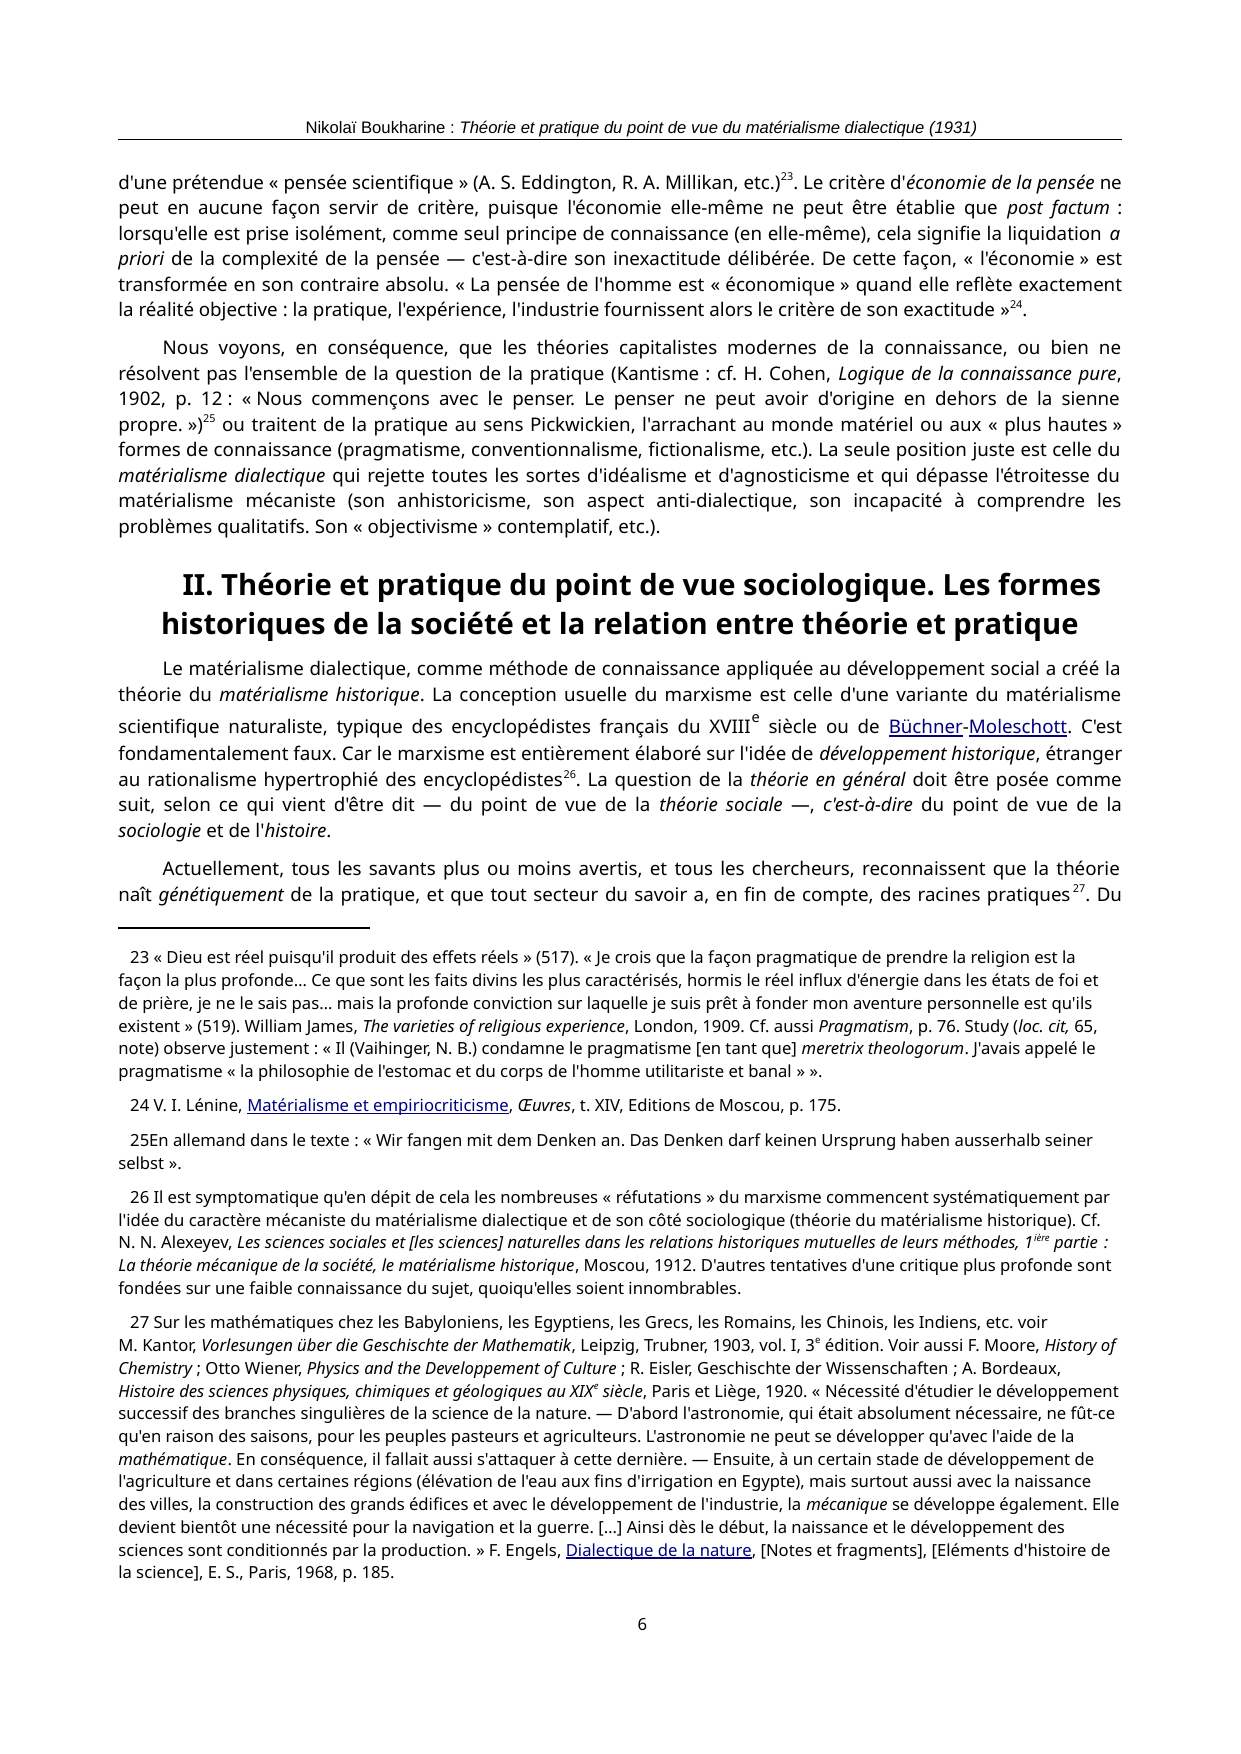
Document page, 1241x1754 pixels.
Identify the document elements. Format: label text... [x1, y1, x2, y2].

text « Dieu est réel puisqu'il produit des effets réels » (517). « Je crois que la façon pragmatique de prendre la religion est la façon la plus profonde… Ce que sont les faits divins les plus caractérisés, hormis le réel influx d'énergie dans les états de foi et de prière, je ne le sais pas… mais la profonde conviction sur laquelle je suis prêt à fonder mon aventure personnelle est qu'ils existent » (519). William James, The varieties of religious experience, London, 1909. Cf. aussi Pragmatism, p. 76. Study (loc. cit, 65, note) observe justement : « Il (Vaihinger, N. B.) condamne le pragmatisme [en tant que] meretrix theologorum. J'avais appelé le pragmatisme « la philosophie de l'estomac et du corps de l'homme utilitariste et banal » ». [118, 946, 1122, 1082]
text d'une prétendue « pensée scientifique » (A. S. Eddington, R. A. Millikan, etc.). Le critère d'économie de la pensée ne peut en aucune façon servir de critère, puisque l'économie elle-même ne peut être établie que post factum : lorsqu'elle est prise isolément, comme seul principe de connaissance (en elle-même), cela signifie la liquidation a priori de la complexité de la pensée — c'est-à-dire son inexactitude délibérée. De cette façon, « l'économie » est transformée en son contraire absolu. « La pensée de l'homme est « économique » quand elle reflète exactement la réalité objective : la pratique, l'expérience, l'industrie fournissent alors le critère de son exactitude ». [118, 169, 1122, 322]
text Actuellement, tous les savants plus ou moins avertis, et tous les chercheurs, reconnaissent que la théorie naît génétiquement de la pratique, et que tout secteur du savoir a, en fin de compte, des racines pratiques. Du point de vue du développement social, la science ou la théorie est la continuation de la pratique mais — pour appliquer la célèbre formule de Clausewitz — « par d'autres moyens ». La fonction de la science, dans la somme totale du procès de reproduction de la vie sociale, est une fonction d'orientation dans le monde extérieur et dans la société, une fonction d'extension et d'approfondissement de la pratique accroissant son efficacité, une fonction de lutte particulière contre la nature, contre le caractère rudimentaire du développement social, contre les classes hostiles à l'ordre socio-économique donné. L'idée du caractère auto-suffisant de la science (« la science pour la science ») est naïve : elle confond les passions subjectives du savant professionnel qui travaille dans un système de profonde division du travail, dans les conditions d'une société divisée dans laquelle les fonctions sociales individuelles se cristallisent dans une diversité de types, de psychologies, de passions (comme le dit Schiller : « la science est une déesse, non pas une vache à lait ») avec le rôle social objectif de cette sorte d'activité comme activité d'une grande importance pratique. [118, 855, 1122, 906]
subtitle II. Théorie et pratique du point de vue sociologique. Les formes historiques de la société et la relation entre théorie et pratique [118, 564, 1122, 643]
text Le matérialisme dialectique, comme méthode de connaissance appliquée au développement social a créé la théorie du matérialisme historique. La conception usuelle du marxisme est celle d'une variante du matérialisme scientifique naturaliste, typique des encyclopédistes français du XVIIIe siècle ou de Büchner-Moleschott. C'est fondamentalement faux. Car le marxisme est entièrement élaboré sur l'idée de développement historique, étranger au rationalisme hypertrophié des encyclopédistes. La question de la théorie en général doit être posée comme suit, selon ce qui vient d'être dit — du point de vue de la théorie sociale —, c'est-à-dire du point de vue de la sociologie et de l'histoire. [118, 656, 1122, 843]
text V. I. Lénine, Matérialisme et empiriocriticisme, Œuvres, t. XIV, Editions de Moscou, p. 175. [118, 1094, 1122, 1117]
text Nous voyons, en conséquence, que les théories capitalistes modernes de la connaissance, ou bien ne résolvent pas l'ensemble de la question de la pratique (Kantisme : cf. H. Cohen, Logique de la connaissance pure, 1902, p. 12 : « Nous commençons avec le penser. Le penser ne peut avoir d'origine en dehors de la sienne propre. ») ou traitent de la pratique au sens Pickwickien, l'arrachant au monde matériel ou aux « plus hautes » formes de connaissance (pragmatisme, conventionnalisme, fictionalisme, etc.). La seule position juste est celle du matérialisme dialectique qui rejette toutes les sortes d'idéalisme et d'agnosticisme et qui dépasse l'étroitesse du matérialisme mécaniste (son anhistoricisme, son aspect anti-dialectique, son incapacité à comprendre les problèmes qualitatifs. Son « objectivisme » contemplatif, etc.). [118, 334, 1122, 539]
text Sur les mathématiques chez les Babyloniens, les Egyptiens, les Grecs, les Romains, les Chinois, les Indiens, etc. voir M. Kantor, Vorlesungen über die Geschischte der Mathematik, Leipzig, Trubner, 1903, vol. I, 3e édition. Voir aussi F. Moore, History of Chemistry ; Otto Wiener, Physics and the Developpement of Culture ; R. Eisler, Geschischte der Wissenschaften ; A. Bordeaux, Histoire des sciences physiques, chimiques et géologiques au XIXe siècle, Paris et Liège, 1920. « Nécessité d'étudier le développement successif des branches singulières de la science de la nature. — D'abord l'astronomie, qui était absolument nécessaire, ne fût-ce qu'en raison des saisons, pour les peuples pasteurs et agriculteurs. L'astronomie ne peut se développer qu'avec l'aide de la mathématique. En conséquence, il fallait aussi s'attaquer à cette dernière. — Ensuite, à un certain stade de développement de l'agriculture et dans certaines régions (élévation de l'eau aux fins d'irrigation en Egypte), mais surtout aussi avec la naissance des villes, la construction des grands édifices et avec le développement de l'industrie, la mécanique se développe également. Elle devient bientôt une nécessité pour la navigation et la guerre. […] Ainsi dès le début, la naissance et le développement des sciences sont conditionnés par la production. » F. Engels, Dialectique de la nature, [Notes et fragments], [Eléments d'histoire de la science], E. S., Paris, 1968, p. 185. [118, 1311, 1122, 1583]
text Il est symptomatique qu'en dépit de cela les nombreuses « réfutations » du marxisme commencent systématiquement par l'idée du caractère mécaniste du matérialisme dialectique et de son côté sociologique (théorie du matérialisme historique). Cf. N. N. Alexeyev, Les sciences sociales et [les sciences] naturelles dans les relations historiques mutuelles de leurs méthodes, 1ière partie : La théorie mécanique de la société, le matérialisme historique, Moscou, 1912. D'autres tentatives d'une critique plus profonde sont fondées sur une faible connaissance du sujet, quoiqu'elles soient innombrables. [118, 1186, 1122, 1299]
text En allemand dans le texte : « Wir fangen mit dem Denken an. Das Denken darf keinen Ursprung haben ausserhalb seiner selbst ». [118, 1128, 1122, 1174]
